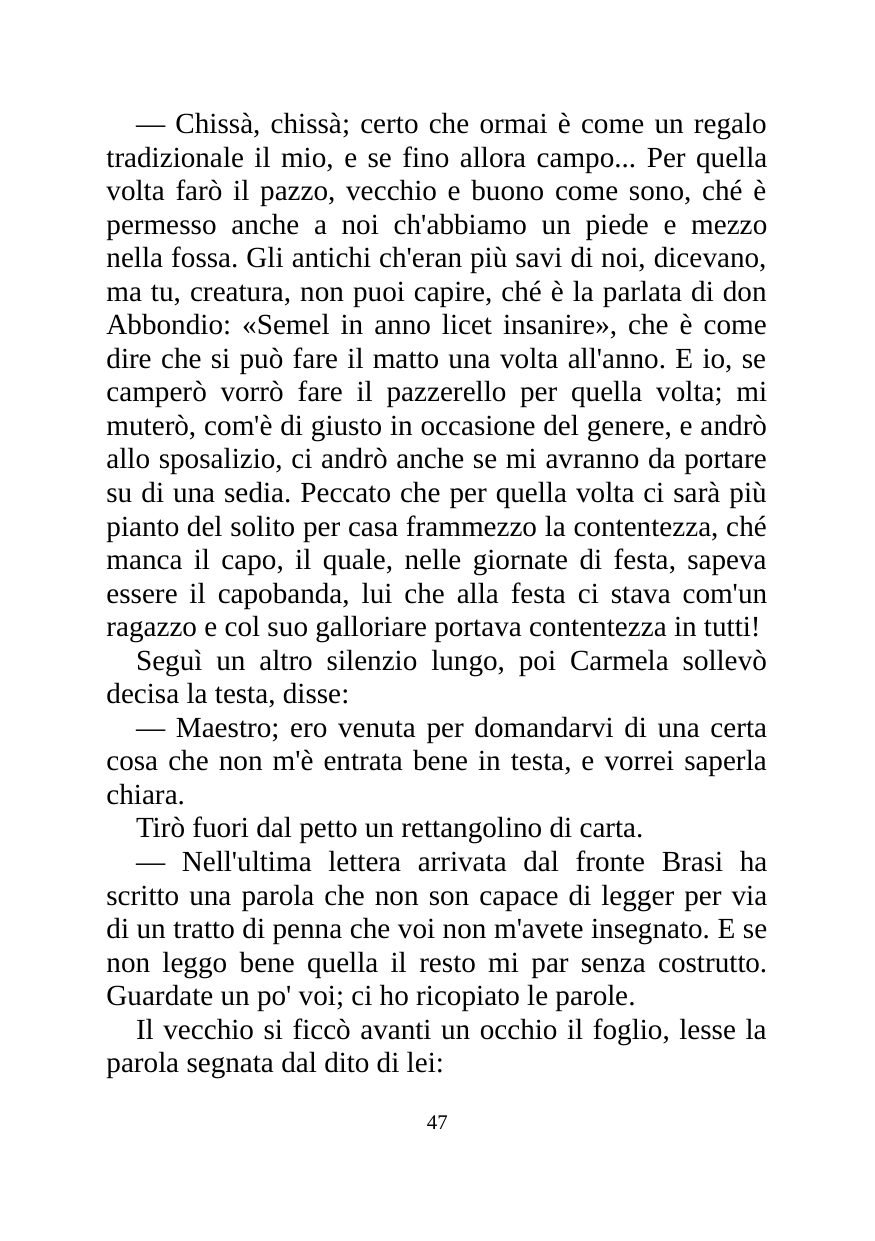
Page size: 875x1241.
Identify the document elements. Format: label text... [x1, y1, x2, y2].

text — Chissà, chissà; certo che ormai è come un regalo tradizionale il mio, e se fino allora campo... Per quella volta farò il pazzo, vecchio e buono come sono, ché è permesso anche a noi ch'abbiamo un piede e mezzo nella fossa. Gli antichi ch'eran più savi di noi, dicevano, ma tu, creatura, non puoi capire, ché è la parlata di don Abbondio: «Semel in anno licet insanire», che è come dire che si può fare il matto una volta all'anno. E io, se camperò vorrò fare il pazzerello per quella volta; mi muterò, com'è di giusto in occasione del genere, e andrò allo sposalizio, ci andrò anche se mi avranno da portare su di una sedia. Peccato che per quella volta ci sarà più pianto del solito per casa frammezzo la contentezza, ché manca il capo, il quale, nelle giornate di festa, sapeva essere il capobanda, lui che alla festa ci stava com'un ragazzo e col suo galloriare portava contentezza in tutti! [106, 106, 768, 643]
text Seguì un altro silenzio lungo, poi Carmela sollevò decisa la testa, disse: [106, 643, 768, 710]
text Il vecchio si ficcò avanti un occhio il foglio, lesse la parola segnata dal dito di lei: [106, 1012, 768, 1079]
text Tirò fuori dal petto un rettangolino di carta. [106, 811, 768, 844]
text — Maestro; ero venuta per domandarvi di una certa cosa che non m'è entrata bene in testa, e vorrei saperla chiara. [106, 710, 768, 811]
text — Nell'ultima lettera arrivata dal fronte Brasi ha scritto una parola che non son capace di legger per via di un tratto di penna che voi non m'avete insegnato. E se non leggo bene quella il resto mi par senza costrutto. Guardate un po' voi; ci ho ricopiato le parole. [106, 844, 768, 1012]
